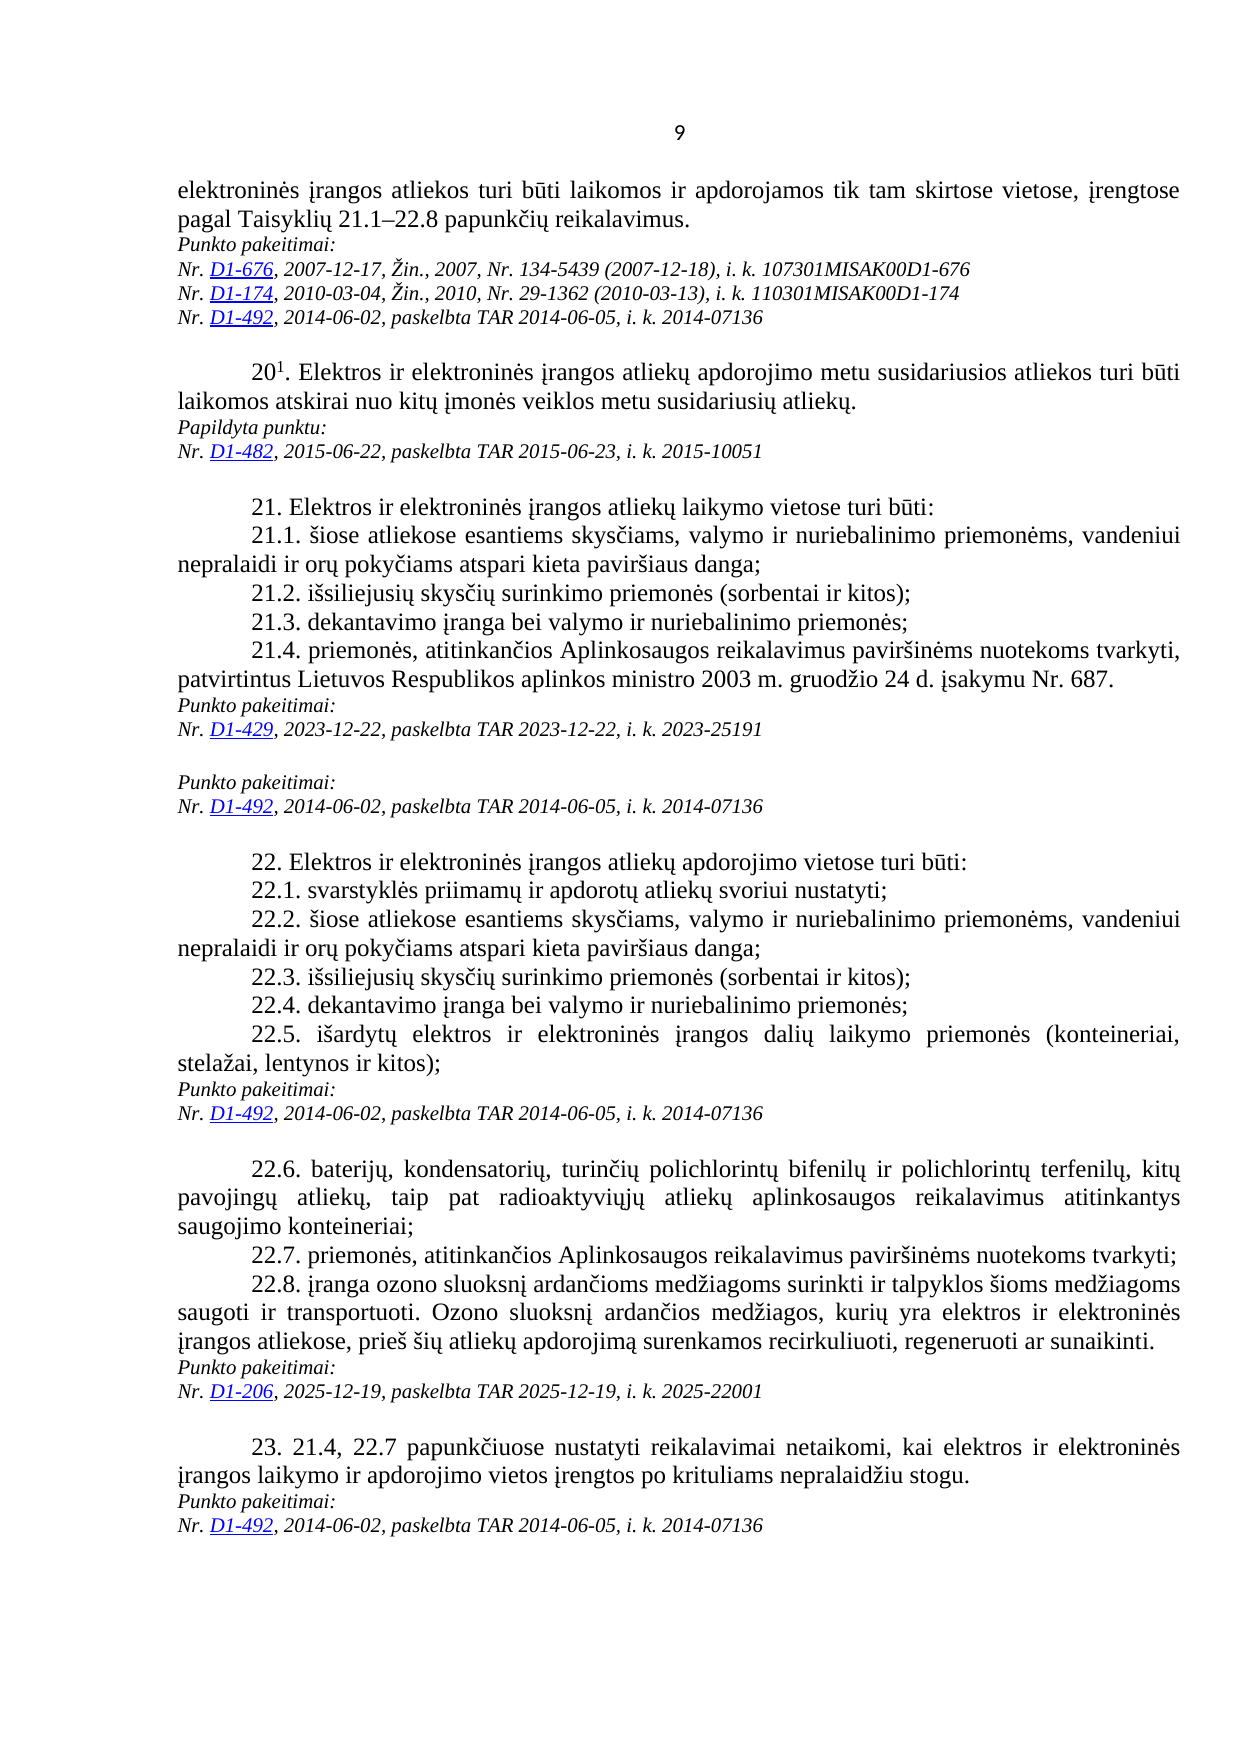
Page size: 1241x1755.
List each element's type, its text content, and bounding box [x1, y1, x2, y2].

text 21.4. priemonės, atitinkančios Aplinkosaugos reikalavimus paviršinėms nuotekoms tvarkyti, patvirtintus Lietuvos Respublikos aplinkos ministro 2003 m. gruodžio 24 d. įsakymu Nr. 687. [177, 636, 1181, 693]
text Nr. D1-676, 2007-12-17, Žin., 2007, Nr. 134-5439 (2007-12-18), i. k. 107301MISAK00D1-676 [177, 256, 1181, 281]
text Nr. D1-492, 2014-06-02, paskelbta TAR 2014-06-05, i. k. 2014-07136 [177, 1101, 1181, 1125]
text 22.1. svarstyklės priimamų ir apdorotų atliekų svoriui nustatyti; [177, 876, 1181, 904]
text Nr. D1-492, 2014-06-02, paskelbta TAR 2014-06-05, i. k. 2014-07136 [177, 1513, 1181, 1537]
text Nr. D1-492, 2014-06-02, paskelbta TAR 2014-06-05, i. k. 2014-07136 [177, 304, 1181, 329]
text 21.2. išsiliejusių skysčių surinkimo priemonės (sorbentai ir kitos); [177, 578, 1181, 607]
text 23. 21.4, 22.7 papunkčiuose nustatyti reikalavimai netaikomi, kai elektros ir elektroninės įrangos laikymo ir apdorojimo vietos įrengtos po krituliams nepralaidžiu stogu. [177, 1432, 1181, 1489]
text Nr. D1-429, 2023-12-22, paskelbta TAR 2023-12-22, i. k. 2023-25191 [177, 717, 1181, 741]
text Nr. D1-492, 2014-06-02, paskelbta TAR 2014-06-05, i. k. 2014-07136 [177, 794, 1181, 818]
text Punkto pakeitimai: [177, 1489, 1181, 1513]
text 201. Elektros ir elektroninės įrangos atliekų apdorojimo metu susidariusios atliekos turi būti laikomos atskirai nuo kitų įmonės veiklos metu susidariusių atliekų. [177, 357, 1181, 415]
text Nr. D1-206, 2025-12-19, paskelbta TAR 2025-12-19, i. k. 2025-22001 [177, 1379, 1181, 1403]
text Punkto pakeitimai: [177, 232, 1181, 256]
text Nr. D1-174, 2010-03-04, Žin., 2010, Nr. 29-1362 (2010-03-13), i. k. 110301MISAK00D1-174 [177, 281, 1181, 304]
text 22.6. baterijų, kondensatorių, turinčių polichlorintų bifenilų ir polichlorintų terfenilų, kitų pavojingų atliekų, taip pat radioaktyviųjų atliekų aplinkosaugos reikalavimus atitinkantys saugojimo konteineriai; [177, 1154, 1181, 1240]
text 21. Elektros ir elektroninės įrangos atliekų laikymo vietose turi būti: [177, 492, 1181, 521]
text 22.2. šiose atliekose esantiems skysčiams, valymo ir nuriebalinimo priemonėms, vandeniui nepralaidi ir orų pokyčiams atspari kieta paviršiaus danga; [177, 904, 1181, 962]
text 22.5. išardytų elektros ir elektroninės įrangos dalių laikymo priemonės (konteineriai, stelažai, lentynos ir kitos); [177, 1019, 1181, 1077]
text 22.4. dekantavimo įranga bei valymo ir nuriebalinimo priemonės; [177, 991, 1181, 1019]
text Punkto pakeitimai: [177, 770, 1181, 794]
text 22.3. išsiliejusių skysčių surinkimo priemonės (sorbentai ir kitos); [177, 962, 1181, 991]
text Punkto pakeitimai: [177, 1355, 1181, 1379]
text Punkto pakeitimai: [177, 1077, 1181, 1101]
text 22.8. įranga ozono sluoksnį ardančioms medžiagoms surinkti ir talpyklos šioms medžiagoms saugoti ir transportuoti. Ozono sluoksnį ardančios medžiagos, kurių yra elektros ir elektroninės įrangos atliekose, prieš šių atliekų apdorojimą surenkamos recirkuliuoti, regeneruoti ar sunaikinti. [177, 1269, 1181, 1355]
text Nr. D1-482, 2015-06-22, paskelbta TAR 2015-06-23, i. k. 2015-10051 [177, 439, 1181, 463]
text 22.7. priemonės, atitinkančios Aplinkosaugos reikalavimus paviršinėms nuotekoms tvarkyti; [177, 1240, 1181, 1269]
text 22. Elektros ir elektroninės įrangos atliekų apdorojimo vietose turi būti: [177, 847, 1181, 876]
text 21.1. šiose atliekose esantiems skysčiams, valymo ir nuriebalinimo priemonėms, vandeniui nepralaidi ir orų pokyčiams atspari kieta paviršiaus danga; [177, 521, 1181, 578]
text Punkto pakeitimai: [177, 693, 1181, 717]
text 21.3. dekantavimo įranga bei valymo ir nuriebalinimo priemonės; [177, 607, 1181, 636]
text elektroninės įrangos atliekos turi būti laikomos ir apdorojamos tik tam skirtose vietose, įrengtose pagal Taisyklių 21.1–22.8 papunkčių reikalavimus. [177, 175, 1181, 232]
text Papildyta punktu: [177, 415, 1181, 439]
